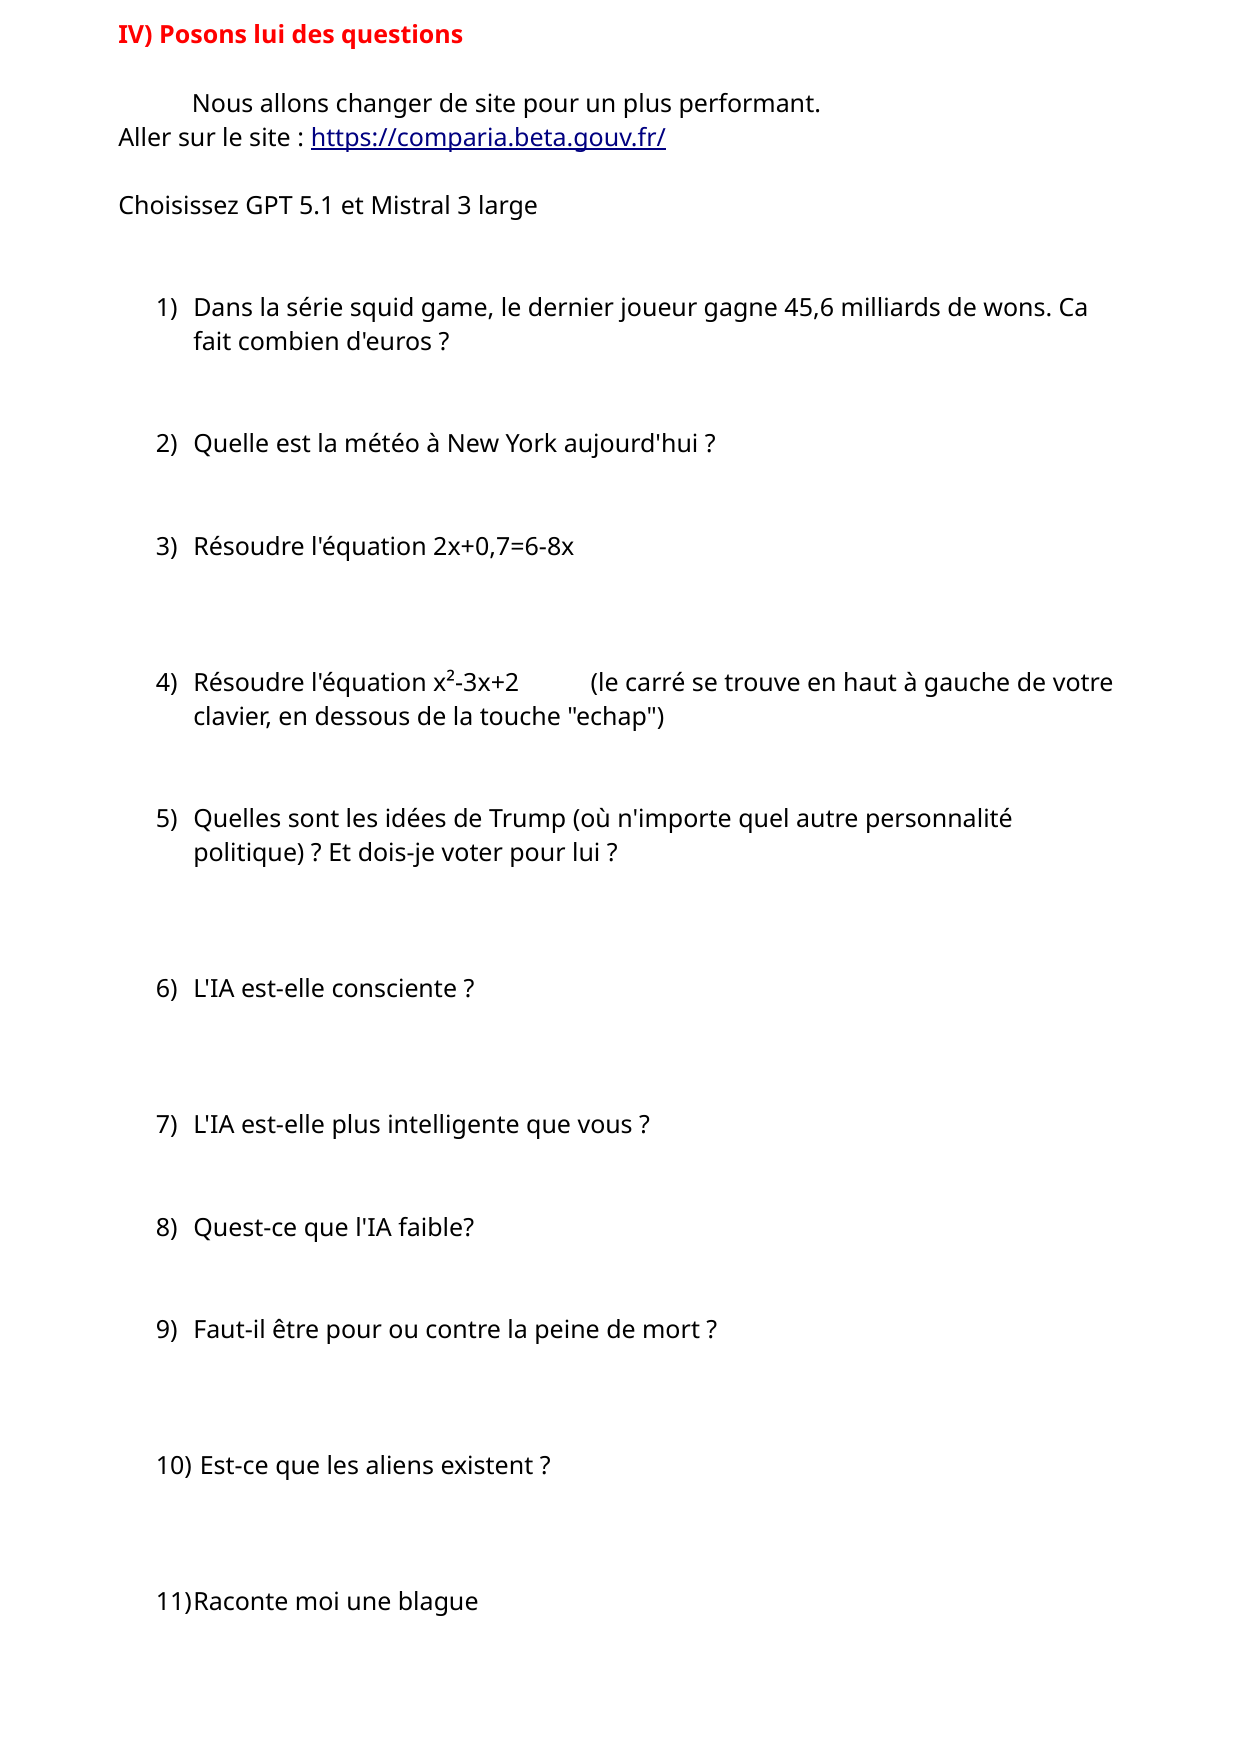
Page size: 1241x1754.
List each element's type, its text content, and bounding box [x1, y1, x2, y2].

list Dans la série squid game, le dernier joueur gagne 45,6 milliards de wons. Ca fait combien d'euros ? [156, 290, 1122, 358]
list Résoudre l'équation x²-3x+2 (le carré se trouve en haut à gauche de votre clavier, en dessous de la touche "echap") [156, 664, 1122, 732]
text Choisissez GPT 5.1 et Mistral 3 large [118, 187, 1122, 222]
list Quest-ce que l'IA faible? [156, 1209, 1122, 1243]
list Faut-il être pour ou contre la peine de mort ? [156, 1312, 1122, 1346]
list Quelle est la météo à New York aujourd'hui ? [156, 426, 1122, 460]
text Aller sur le site : https://comparia.beta.gouv.fr/ [118, 119, 1122, 153]
list Résoudre l'équation 2x+0,7=6-8x [156, 528, 1122, 562]
list L'IA est-elle consciente ? [156, 971, 1122, 1005]
list Quelles sont les idées de Trump (où n'importe quel autre personnalité politique) ? Et dois-je voter pour lui ? [156, 801, 1122, 869]
text IV) Posons lui des questions [118, 17, 1122, 51]
list Raconte moi une blague [156, 1584, 1122, 1618]
text Nous allons changer de site pour un plus performant. [118, 85, 1122, 119]
list Est-ce que les aliens existent ? [156, 1448, 1122, 1482]
list L'IA est-elle plus intelligente que vous ? [156, 1107, 1122, 1141]
